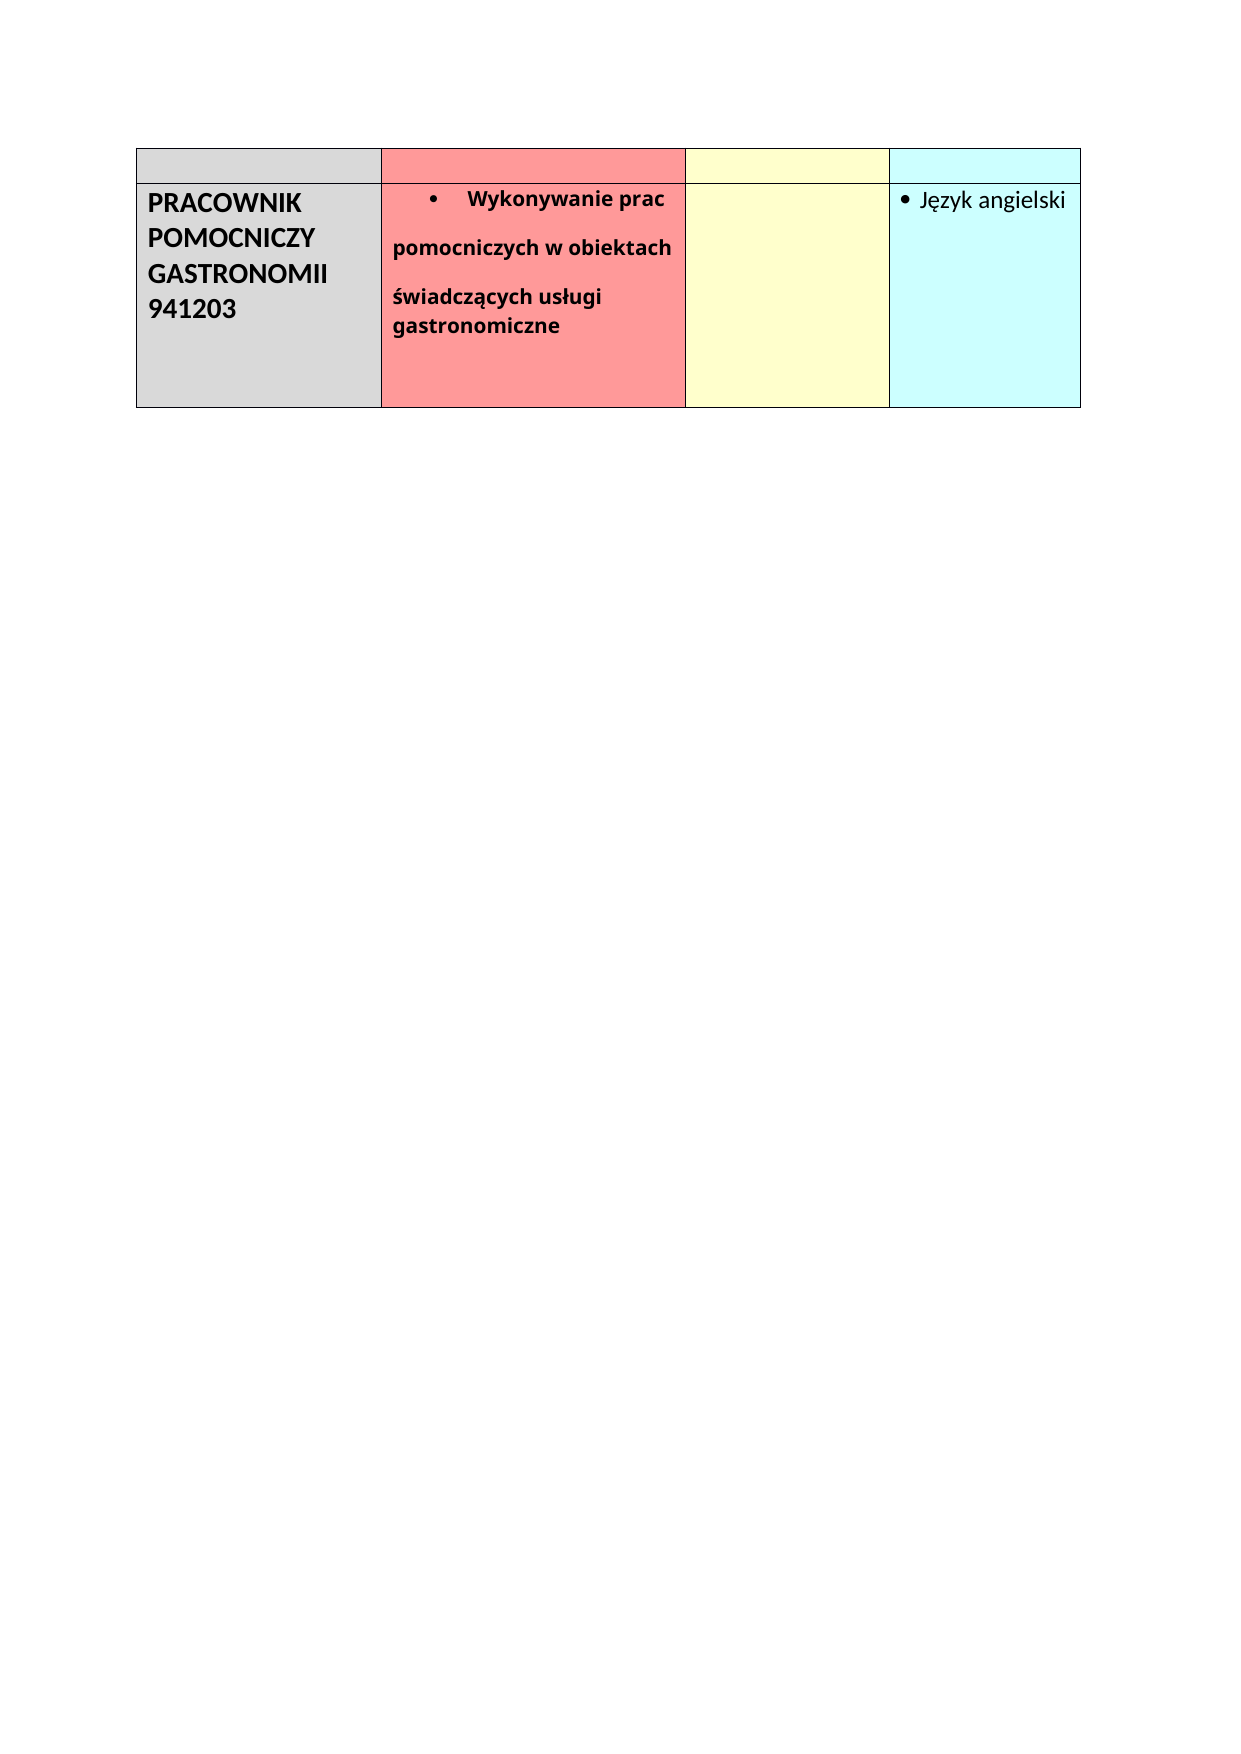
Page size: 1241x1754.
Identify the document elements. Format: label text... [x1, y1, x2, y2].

table_cell PRACOWNIK POMOCNICZY GASTRONOMII 941203 [137, 184, 381, 407]
table_cell Wykonywanie prac pomocniczych w obiektach świadczących usługi gastronomiczne [382, 184, 685, 407]
table_cell [137, 149, 381, 183]
table_cell Język angielski [890, 184, 1080, 407]
table_cell [890, 149, 1080, 183]
table_cell [382, 149, 685, 183]
table_cell [686, 149, 889, 183]
table_cell [686, 184, 889, 407]
